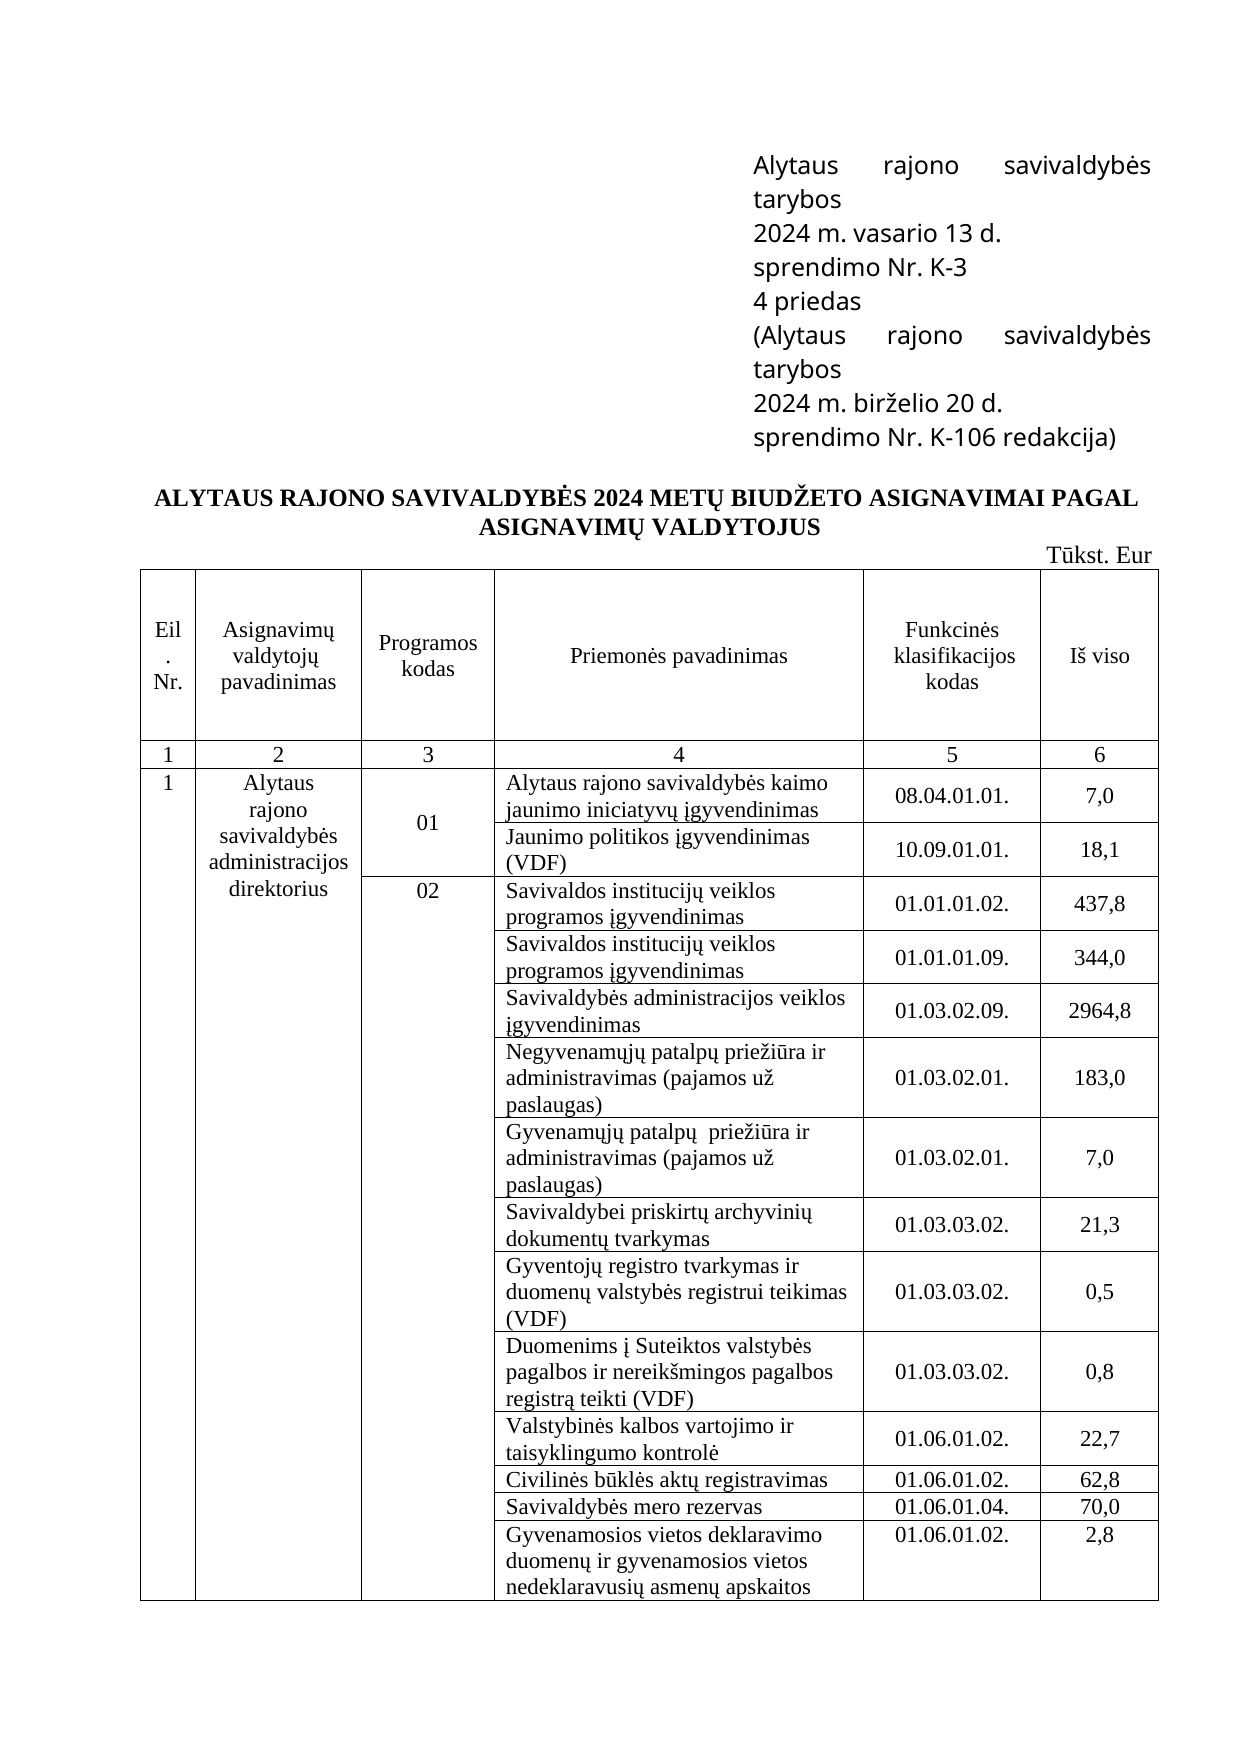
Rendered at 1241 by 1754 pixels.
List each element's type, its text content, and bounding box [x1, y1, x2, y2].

table_cell 01.03.03.02. [864, 1332, 1040, 1411]
text Tūkst. Eur [148, 540, 1152, 569]
table_cell 437,8 [1041, 877, 1158, 929]
table_cell 4 [495, 741, 863, 768]
table_header Priemonės pavadinimas [495, 570, 863, 740]
table_cell 01.06.01.02. [864, 1521, 1040, 1600]
text ASIGNAVIMŲ VALDYTOJUS [148, 512, 1152, 540]
text ALYTAUS RAJONO SAVIVALDYBĖS 2024 METŲ BIUDŽETO ASIGNAVIMAI PAGAL [148, 483, 1152, 512]
table_cell 2,8 [1041, 1521, 1158, 1600]
table_header Programos kodas [362, 570, 494, 740]
table_cell 01.03.02.09. [864, 984, 1040, 1037]
table_cell 6 [1041, 741, 1158, 768]
table_cell 62,8 [1041, 1466, 1158, 1492]
table_cell 01.06.01.02. [864, 1466, 1040, 1492]
table_cell Savivaldos institucijų veiklos programos įgyvendinimas [495, 931, 863, 983]
table_cell Valstybinės kalbos vartojimo ir taisyklingumo kontrolė [495, 1412, 863, 1465]
text (Alytaus rajono savivaldybės tarybos [753, 318, 1152, 386]
table_cell Gyvenamosios vietos deklaravimo duomenų ir gyvenamosios vietos nedeklaravusių asmenų apskaitos [495, 1521, 863, 1600]
table_cell 02 [362, 877, 494, 1600]
table_cell 1 [141, 769, 195, 1600]
table_cell 344,0 [1041, 931, 1158, 983]
table_cell 01.06.01.02. [864, 1412, 1040, 1465]
table_cell 01.03.03.02. [864, 1198, 1040, 1251]
table_cell 01.06.01.04. [864, 1493, 1040, 1520]
table_cell 01.01.01.02. [864, 877, 1040, 929]
table_cell 1 [141, 741, 195, 768]
table_cell Alytaus rajono savivaldybės administracijos direktorius [196, 769, 361, 1600]
table_cell Savivaldybės administracijos veiklos įgyvendinimas [495, 984, 863, 1037]
table_cell 08.04.01.01. [864, 769, 1040, 822]
table_cell 10.09.01.01. [864, 823, 1040, 876]
table_cell Jaunimo politikos įgyvendinimas (VDF) [495, 823, 863, 876]
table_header Iš viso [1041, 570, 1158, 740]
table_cell 3 [362, 741, 494, 768]
text 4 priedas [753, 284, 1152, 318]
table_cell 5 [864, 741, 1040, 768]
table_cell 01 [362, 769, 494, 876]
text Alytaus rajono savivaldybės tarybos [753, 148, 1152, 216]
table_cell Alytaus rajono savivaldybės kaimo jaunimo iniciatyvų įgyvendinimas [495, 769, 863, 822]
table_cell 01.01.01.09. [864, 931, 1040, 983]
table_cell Duomenims į Suteiktos valstybės pagalbos ir nereikšmingos pagalbos registrą teikti (VDF) [495, 1332, 863, 1411]
text sprendimo Nr. K-106 redakcija) [148, 420, 1152, 454]
table_cell Savivaldos institucijų veiklos programos įgyvendinimas [495, 877, 863, 929]
table_cell Gyventojų registro tvarkymas ir duomenų valstybės registrui teikimas (VDF) [495, 1252, 863, 1331]
text sprendimo Nr. K-3 [753, 250, 1152, 284]
table_cell 0,8 [1041, 1332, 1158, 1411]
table_header Asignavimų valdytojų pavadinimas [196, 570, 361, 740]
table_cell 22,7 [1041, 1412, 1158, 1465]
text 2024 m. vasario 13 d. [753, 216, 1152, 250]
table_cell Civilinės būklės aktų registravimas [495, 1466, 863, 1492]
table_cell 183,0 [1041, 1038, 1158, 1117]
table_cell Savivaldybei priskirtų archyvinių dokumentų tvarkymas [495, 1198, 863, 1251]
table_cell 2964,8 [1041, 984, 1158, 1037]
table_cell Gyvenamųjų patalpų priežiūra ir administravimas (pajamos už paslaugas) [495, 1118, 863, 1197]
table_header Funkcinės klasifikacijos kodas [864, 570, 1040, 740]
table_cell 0,5 [1041, 1252, 1158, 1331]
table_cell 01.03.02.01. [864, 1038, 1040, 1117]
table_cell 18,1 [1041, 823, 1158, 876]
table_cell 01.03.03.02. [864, 1252, 1040, 1331]
table_header Eil. Nr. [141, 570, 195, 740]
table_cell Negyvenamųjų patalpų priežiūra ir administravimas (pajamos už paslaugas) [495, 1038, 863, 1117]
table_cell 70,0 [1041, 1493, 1158, 1520]
table_cell 2 [196, 741, 361, 768]
table_cell 7,0 [1041, 769, 1158, 822]
table_cell 7,0 [1041, 1118, 1158, 1197]
table_cell 21,3 [1041, 1198, 1158, 1251]
text 2024 m. birželio 20 d. [753, 386, 1152, 420]
table_cell Savivaldybės mero rezervas [495, 1493, 863, 1520]
table_cell 01.03.02.01. [864, 1118, 1040, 1197]
